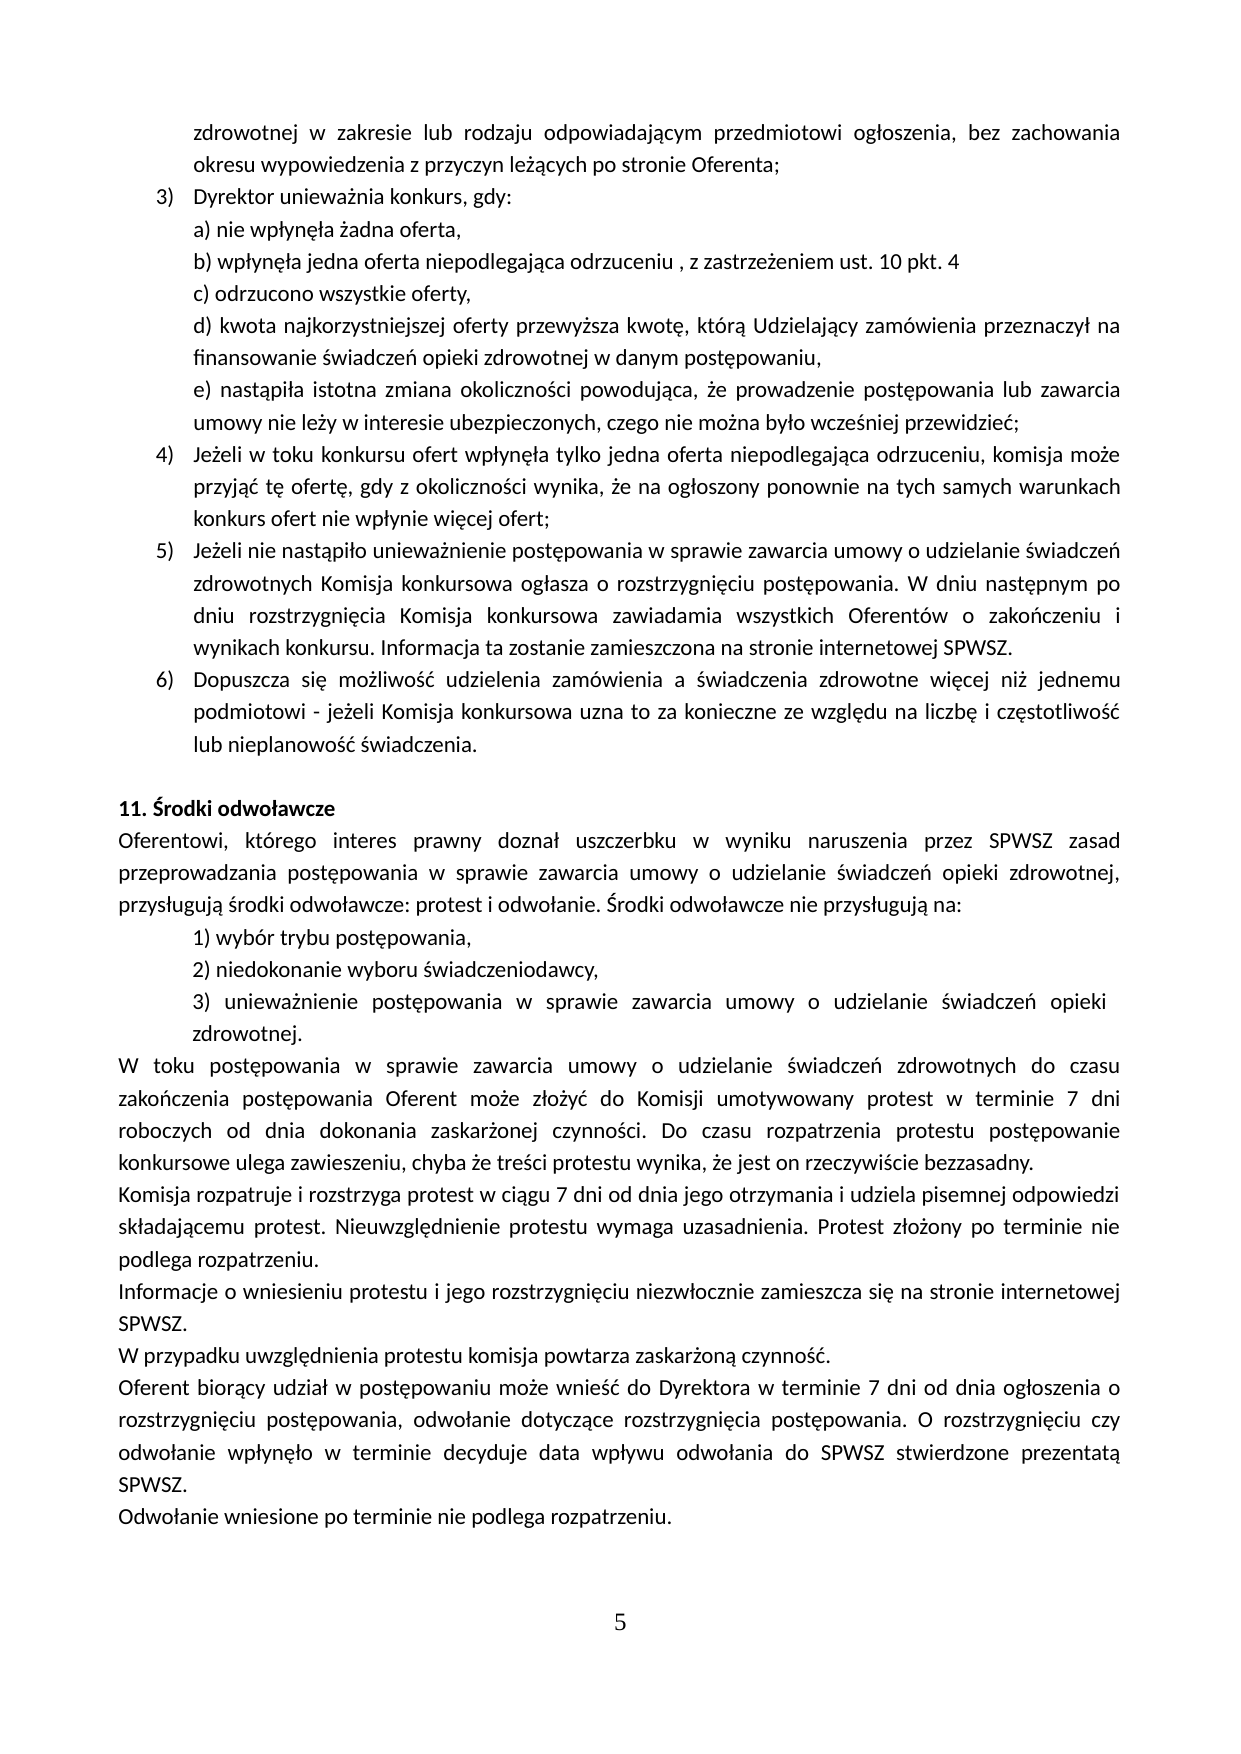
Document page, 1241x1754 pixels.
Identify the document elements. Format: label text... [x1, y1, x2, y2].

text 2) niedokonanie wyboru świadczeniodawcy, [118, 955, 1122, 983]
list Jeżeli nie nastąpiło unieważnienie postępowania w sprawie zawarcia umowy o udzielanie świadczeń zdrowotnych Komisja konkursowa ogłasza o rozstrzygnięciu postępowania. W dniu następnym po dniu rozstrzygnięcia Komisja konkursowa zawiadamia wszystkich Oferentów o zakończeniu i wynikach konkursu. Informacja ta zostanie zamieszczona na stronie internetowej SPWSZ. [156, 537, 1122, 661]
text Oferent biorący udział w postępowaniu może wnieść do Dyrektora w terminie 7 dni od dnia ogłoszenia o rozstrzygnięciu postępowania, odwołanie dotyczące rozstrzygnięcia postępowania. O rozstrzygnięciu czy odwołanie wpłynęło w terminie decyduje data wpływu odwołania do SPWSZ stwierdzone prezentatą SPWSZ. [118, 1373, 1122, 1498]
text 11. Środki odwoławcze [118, 794, 1122, 822]
text Odwołanie wniesione po terminie nie podlega rozpatrzeniu. [118, 1502, 1122, 1530]
list Dopuszcza się możliwość udzielenia zamówienia a świadczenia zdrowotne więcej niż jednemu podmiotowi - jeżeli Komisja konkursowa uzna to za konieczne ze względu na liczbę i częstotliwość lub nieplanowość świadczenia. [156, 665, 1122, 758]
list b) wpłynęła jedna oferta niepodlegająca odrzuceniu , z zastrzeżeniem ust. 10 pkt. 4 [156, 247, 1122, 275]
list Dyrektor unieważnia konkurs, gdy: [156, 182, 1122, 211]
list a) nie wpłynęła żadna oferta, [156, 215, 1122, 243]
text W przypadku uwzględnienia protestu komisja powtarza zaskarżoną czynność. [118, 1341, 1122, 1369]
text Oferentowi, którego interes prawny doznał uszczerbku w wyniku naruszenia przez SPWSZ zasad przeprowadzania postępowania w sprawie zawarcia umowy o udzielanie świadczeń opieki zdrowotnej, przysługują środki odwoławcze: protest i odwołanie. Środki odwoławcze nie przysługują na: [118, 826, 1122, 919]
text Komisja rozpatruje i rozstrzyga protest w ciągu 7 dni od dnia jego otrzymania i udziela pisemnej odpowiedzi składającemu protest. Nieuwzględnienie protestu wymaga uzasadnienia. Protest złożony po terminie nie podlega rozpatrzeniu. [118, 1180, 1122, 1273]
list d) kwota najkorzystniejszej oferty przewyższa kwotę, którą Udzielający zamówienia przeznaczył na finansowanie świadczeń opieki zdrowotnej w danym postępowaniu, [156, 311, 1122, 371]
list Jeżeli w toku konkursu ofert wpłynęła tylko jedna oferta niepodlegająca odrzuceniu, komisja może przyjąć tę ofertę, gdy z okoliczności wynika, że na ogłoszony ponownie na tych samych warunkach konkurs ofert nie wpłynie więcej ofert; [156, 440, 1122, 532]
list e) nastąpiła istotna zmiana okoliczności powodująca, że prowadzenie postępowania lub zawarcia umowy nie leży w interesie ubezpieczonych, czego nie można było wcześniej przewidzieć; [156, 376, 1122, 436]
text W toku postępowania w sprawie zawarcia umowy o udzielanie świadczeń zdrowotnych do czasu zakończenia postępowania Oferent może złożyć do Komisji umotywowany protest w terminie 7 dni roboczych od dnia dokonania zaskarżonej czynności. Do czasu rozpatrzenia protestu postępowanie konkursowe ulega zawieszeniu, chyba że treści protestu wynika, że jest on rzeczywiście bezzasadny. [118, 1052, 1122, 1176]
text 3) unieważnienie postępowania w sprawie zawarcia umowy o udzielanie świadczeń opieki zdrowotnej. [118, 987, 1122, 1047]
list zdrowotnej w zakresie lub rodzaju odpowiadającym przedmiotowi ogłoszenia, bez zachowania okresu wypowiedzenia z przyczyn leżących po stronie Oferenta; [156, 118, 1122, 178]
list c) odrzucono wszystkie oferty, [156, 279, 1122, 307]
text Informacje o wniesieniu protestu i jego rozstrzygnięciu niezwłocznie zamieszcza się na stronie internetowej SPWSZ. [118, 1277, 1122, 1337]
text 1) wybór trybu postępowania, [118, 923, 1122, 951]
